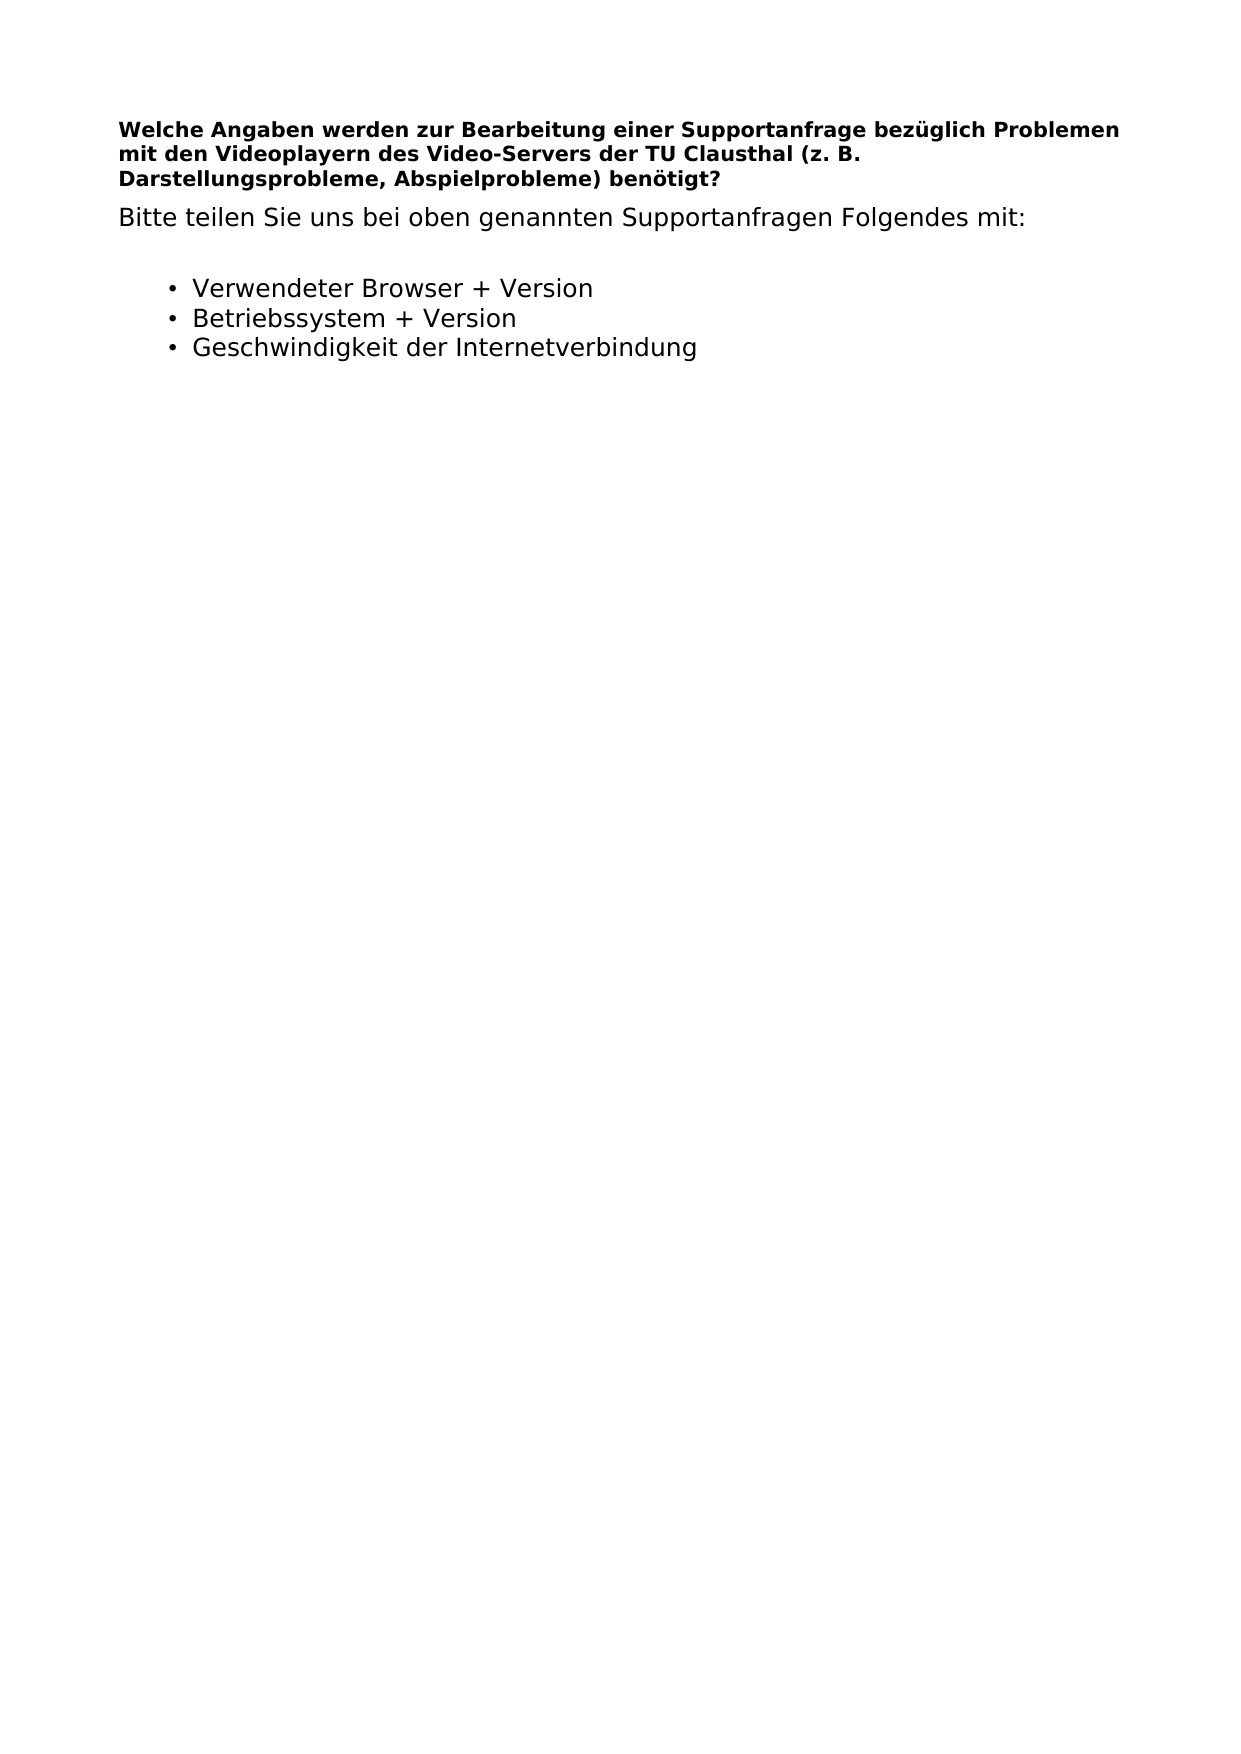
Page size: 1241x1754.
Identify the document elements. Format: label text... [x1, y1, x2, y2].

subtitle Welche Angaben werden zur Bearbeitung einer Supportanfrage bezüglich Problemen mit den Videoplayern des Video-Servers der TU Clausthal (z. B. Darstellungsprobleme, Abspielprobleme) benötigt? [118, 118, 1122, 191]
text Bitte teilen Sie uns bei oben genannten Supportanfragen Folgendes mit: [118, 203, 1122, 233]
list Verwendeter Browser + Version [177, 274, 1122, 304]
list Betriebssystem + Version [177, 304, 1122, 333]
list Geschwindigkeit der Internetverbindung [177, 333, 1122, 362]
